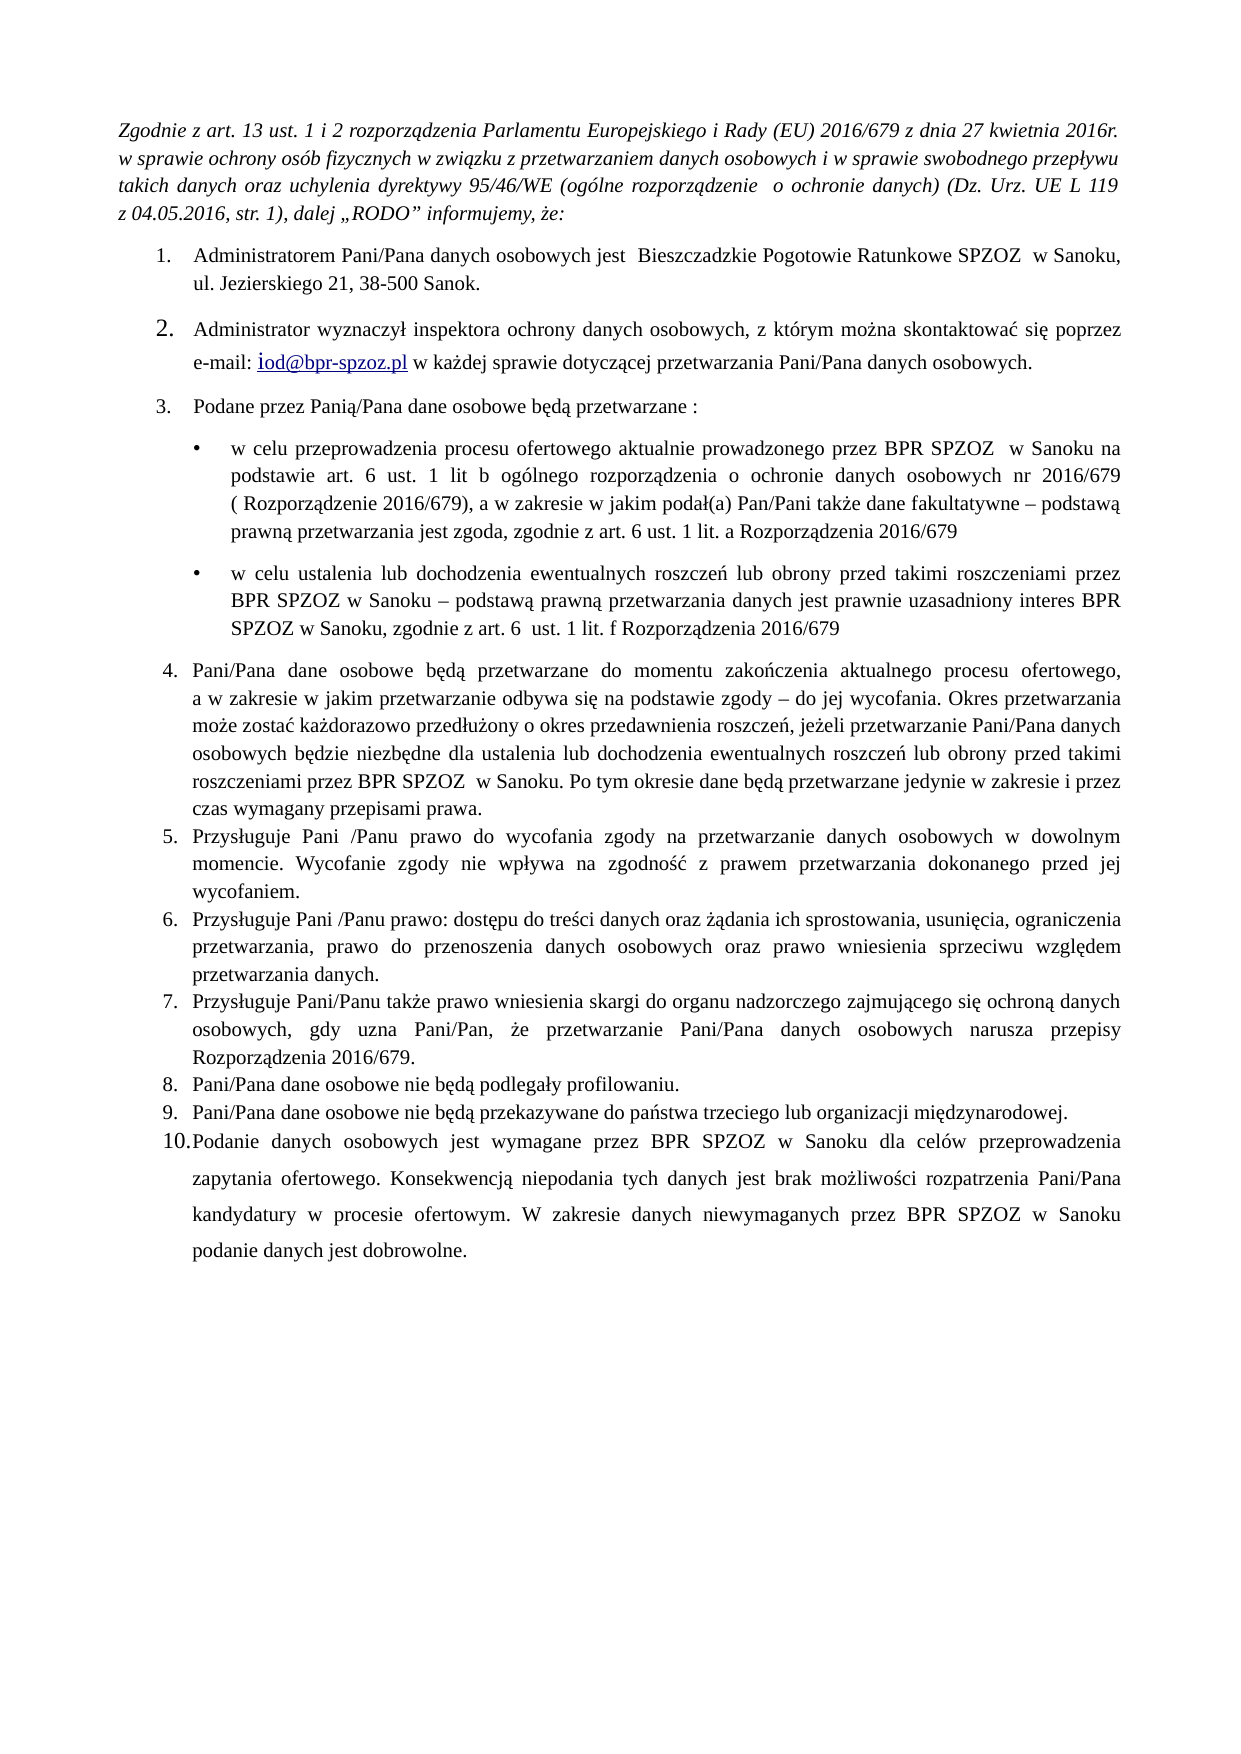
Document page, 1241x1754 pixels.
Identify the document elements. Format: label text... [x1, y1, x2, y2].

list Podanie danych osobowych jest wymagane przez BPR SPZOZ w Sanoku dla celów przeprowadzenia zapytania ofertowego. Konsekwencją niepodania tych danych jest brak możliwości rozpatrzenia Pani/Pana kandydatury w procesie ofertowym. W zakresie danych niewymaganych przez BPR SPZOZ w Sanoku podanie danych jest dobrowolne. [162, 1127, 1122, 1262]
list Pani/Pana dane osobowe nie będą podlegały profilowaniu. [162, 1072, 1122, 1096]
list w celu przeprowadzenia procesu ofertowego aktualnie prowadzonego przez BPR SPZOZ w Sanoku na podstawie art. 6 ust. 1 lit b ogólnego rozporządzenia o ochronie danych osobowych nr 2016/679 ( Rozporządzenie 2016/679), a w zakresie w jakim podał(a) Pan/Pani także dane fakultatywne – podstawą prawną przetwarzania jest zgoda, zgodnie z art. 6 ust. 1 lit. a Rozporządzenia 2016/679 [193, 436, 1122, 543]
list Przysługuje Pani/Panu także prawo wniesienia skargi do organu nadzorczego zajmującego się ochroną danych osobowych, gdy uzna Pani/Pan, że przetwarzanie Pani/Pana danych osobowych narusza przepisy Rozporządzenia 2016/679. [162, 989, 1122, 1069]
list Pani/Pana dane osobowe nie będą przekazywane do państwa trzeciego lub organizacji międzynarodowej. [162, 1100, 1122, 1124]
list Przysługuje Pani /Panu prawo do wycofania zgody na przetwarzanie danych osobowych w dowolnym momencie. Wycofanie zgody nie wpływa na zgodność z prawem przetwarzania dokonanego przed jej wycofaniem. [162, 824, 1122, 903]
list w celu ustalenia lub dochodzenia ewentualnych roszczeń lub obrony przed takimi roszczeniami przez BPR SPZOZ w Sanoku – podstawą prawną przetwarzania danych jest prawnie uzasadniony interes BPR SPZOZ w Sanoku, zgodnie z art. 6 ust. 1 lit. f Rozporządzenia 2016/679 [193, 561, 1122, 640]
list Przysługuje Pani /Panu prawo: dostępu do treści danych oraz żądania ich sprostowania, usunięcia, ograniczenia przetwarzania, prawo do przenoszenia danych osobowych oraz prawo wniesienia sprzeciwu względem przetwarzania danych. [162, 907, 1122, 986]
list Administratorem Pani/Pana danych osobowych jest Bieszczadzkie Pogotowie Ratunkowe SPZOZ w Sanoku, ul. Jezierskiego 21, 38-500 Sanok. [156, 243, 1122, 295]
list Podane przez Panią/Pana dane osobowe będą przetwarzane : [156, 393, 1122, 418]
list Pani/Pana dane osobowe będą przetwarzane do momentu zakończenia aktualnego procesu ofertowego, a w zakresie w jakim przetwarzanie odbywa się na podstawie zgody – do jej wycofania. Okres przetwarzania może zostać każdorazowo przedłużony o okres przedawnienia roszczeń, jeżeli przetwarzanie Pani/Pana danych osobowych będzie niezbędne dla ustalenia lub dochodzenia ewentualnych roszczeń lub obrony przed takimi roszczeniami przez BPR SPZOZ w Sanoku. Po tym okresie dane będą przetwarzane jedynie w zakresie i przez czas wymagany przepisami prawa. [162, 658, 1122, 820]
list Administrator wyznaczył inspektora ochrony danych osobowych, z którym można skontaktować się poprzez e-mail: iod@bpr-spzoz.pl w każdej sprawie dotyczącej przetwarzania Pani/Pana danych osobowych. [156, 313, 1122, 375]
text Zgodnie z art. 13 ust. 1 i 2 rozporządzenia Parlamentu Europejskiego i Rady (EU) 2016/679 z dnia 27 kwietnia 2016r. w sprawie ochrony osób fizycznych w związku z przetwarzaniem danych osobowych i w sprawie swobodnego przepływu takich danych oraz uchylenia dyrektywy 95/46/WE (ogólne rozporządzenie o ochronie danych) (Dz. Urz. UE L 119 z 04.05.2016, str. 1), dalej „RODO” informujemy, że: [118, 118, 1122, 225]
